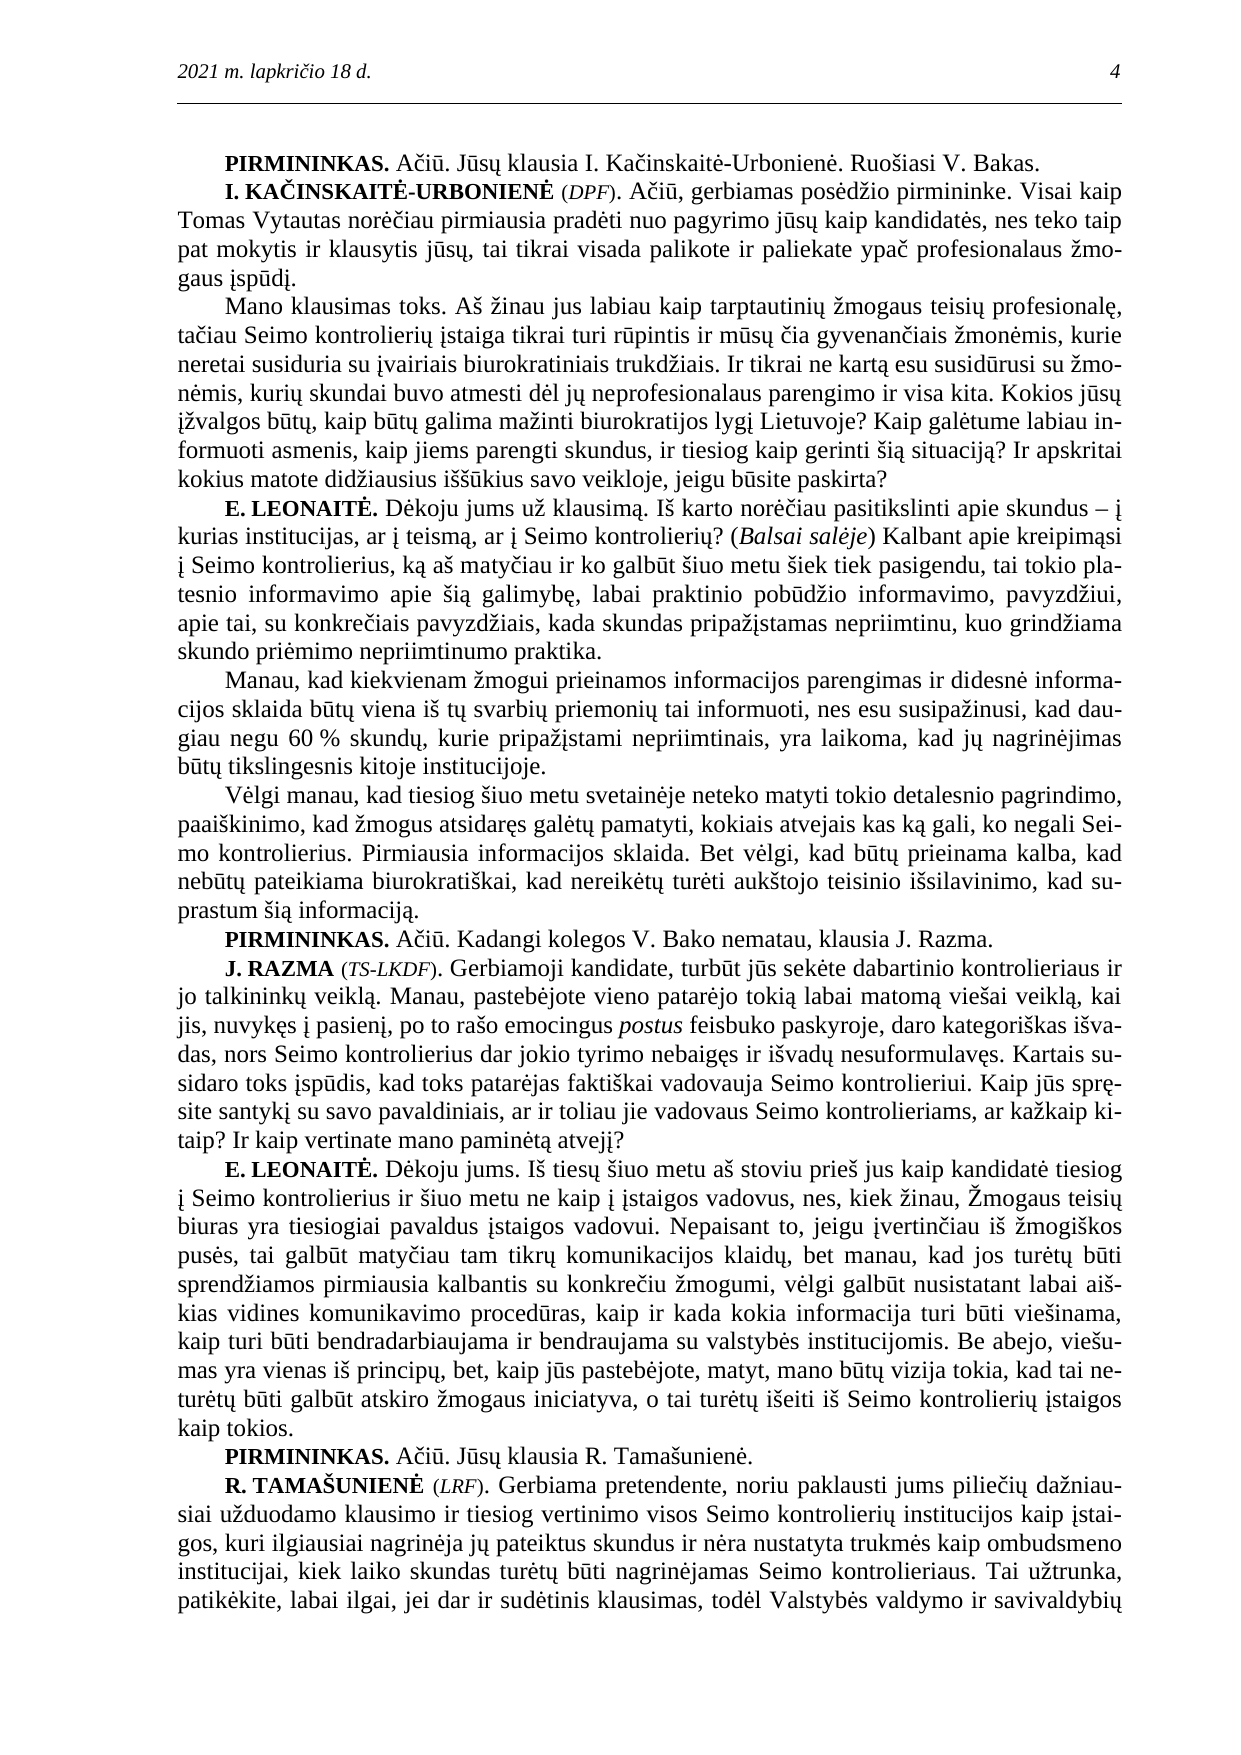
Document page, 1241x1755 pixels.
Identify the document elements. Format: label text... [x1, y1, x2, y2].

text Ma­no klau­si­mas toks. Aš ži­nau jus la­biau kaip tarp­tau­ti­nių žmo­gaus tei­sių pro­fe­sio­na­lę, ta­čiau Sei­mo kon­tro­lie­rių įstai­ga tik­rai tu­ri rū­pin­tis ir mū­sų čia gy­ve­nan­čiais žmo­nė­mis, ku­rie ne­re­tai su­si­du­ria su įvai­riais biu­ro­kratiniais truk­džiais. Ir tik­rai ne kar­tą esu su­si­dū­ru­si su žmo­nė­mis, ku­rių skun­dai bu­vo at­mes­ti dėl jų ne­pro­fe­sio­na­laus pa­ren­gi­mo ir vi­sa ki­ta. Ko­kios jū­sų įžval­gos bū­tų, kaip bū­tų ga­li­ma ma­žin­ti biu­ro­kratijos ly­gį Lie­tu­vo­je? Kaip ga­lė­tu­me la­biau in­for­muo­ti as­me­nis, kaip jiems pa­reng­ti skun­dus, ir tie­siog kaip ge­rin­ti šią si­tu­a­ci­ją? Ir ap­skri­tai ko­kius ma­to­te di­džiau­sius iš­šū­kius sa­vo veik­lo­je, jei­gu bū­si­te pa­skir­ta? [177, 291, 1122, 493]
text PIRMININKAS. Ačiū. Ka­dan­gi ko­le­gos V. Ba­ko ne­ma­tau, klau­sia J. Raz­ma. [177, 924, 1122, 953]
text R. TAMAŠUNIENĖ (LRF). Ger­bia­ma pre­ten­den­te, no­riu pa­klaus­ti jums pi­lie­čių daž­niau­siai už­duo­da­mo klau­si­mo ir tie­siog ver­ti­ni­mo vi­sos Sei­mo kon­tro­lie­rių ins­ti­tu­ci­jos kaip įstai­gos, ku­ri il­giau­siai nag­ri­nė­ja jų pa­teik­tus skun­dus ir nė­ra nu­sta­ty­ta truk­mės kaip om­bud­sme­no ins­ti­tu­ci­jai, kiek lai­ko skun­das tu­rė­tų bū­ti nag­ri­nė­ja­mas Sei­mo kon­tro­lie­riaus. Tai už­trun­ka, pa­ti­kė­ki­te, la­bai il­gai, jei dar ir su­dė­ti­nis klau­si­mas, to­dėl Vals­ty­bės val­dy­mo ir sa­vi­val­dy­bių [177, 1470, 1122, 1614]
text E. LEONAITĖ. Dė­ko­ju jums. Iš tie­sų šiuo me­tu aš sto­viu prieš jus kaip kan­di­da­tė tie­siog į Sei­mo kon­tro­lie­rius ir šiuo me­tu ne kaip į įstai­gos va­do­vus, nes, kiek ži­nau, Žmo­gaus tei­sių biu­ras yra tie­sio­giai pa­val­dus įstai­gos va­do­vui. Ne­pai­sant to, jei­gu įver­tin­čiau iš žmo­giš­kos pu­sės, tai gal­būt ma­ty­čiau tam tik­rų ko­mu­ni­ka­ci­jos klai­dų, bet ma­nau, kad jos tu­rė­tų bū­ti spren­džia­mos pir­miau­sia kal­ban­tis su kon­kre­čiu žmo­gu­mi, vėl­gi gal­būt nu­si­sta­tant la­bai aiš­kias vi­di­nes ko­mu­ni­ka­vi­mo pro­ce­dū­ras, kaip ir ka­da ko­kia in­for­ma­ci­ja tu­ri bū­ti vie­ši­na­ma, kaip tu­ri bū­ti ben­dra­dar­biau­ja­ma ir ben­drau­ja­ma su vals­ty­bės ins­ti­tu­ci­jo­mis. Be abe­jo, vie­šu­mas yra vie­nas iš prin­ci­pų, bet, kaip jūs pa­ste­bė­jo­te, ma­tyt, ma­no bū­tų vi­zi­ja to­kia, kad tai ne­tu­rė­tų bū­ti gal­būt at­ski­ro žmo­gaus ini­cia­ty­va, o tai tu­rė­tų iš­ei­ti iš Sei­mo kon­tro­lie­rių įstai­gos kaip to­kios. [177, 1154, 1122, 1441]
text E. LEONAITĖ. Dė­ko­ju jums už klau­si­mą. Iš kar­to no­rė­čiau pa­si­tiks­lin­ti apie skun­dus – į ku­rias ins­ti­tu­ci­jas, ar į teis­mą, ar į Sei­mo kon­tro­lie­rių? (Bal­sai sa­lė­je) Kal­bant apie krei­pi­mą­si į Sei­mo kon­tro­lie­rius, ką aš ma­ty­čiau ir ko gal­būt šiuo me­tu šiek tiek pa­si­gen­du, tai to­kio pla­tes­nio in­for­ma­vi­mo apie šią ga­li­my­bę, la­bai prak­ti­nio po­bū­džio in­for­ma­vi­mo, pa­vyz­džiui, apie tai, su kon­kre­čiais pa­vyz­džiais, ka­da skun­das pri­pa­žįs­ta­mas ne­pri­im­ti­nu, kuo grin­džia­ma skun­do pri­ėmi­mo ne­pri­im­ti­nu­mo prak­ti­ka. [177, 493, 1122, 665]
text I. KAČINSKAITĖ-URBONIENĖ (DPF). Ačiū, ger­bia­mas po­sė­džio pir­mi­nin­ke. Vi­sai kaip To­mas Vy­tau­tas no­rė­čiau pir­miau­sia pra­dė­ti nuo pa­gy­ri­mo jū­sų kaip kan­di­da­tės, nes te­ko taip pat mo­ky­tis ir klau­sy­tis jū­sų, tai tik­rai vi­sa­da pa­li­ko­te ir pa­lie­ka­te ypač pro­fe­sio­na­laus žmo­gaus įspū­dį. [177, 176, 1122, 291]
text Vėl­gi ma­nau, kad tie­siog šiuo me­tu sve­tai­nė­je ne­te­ko ma­ty­ti to­kio de­ta­les­nio pa­grin­di­mo, pa­aiš­ki­ni­mo, kad žmo­gus at­si­da­ręs ga­lė­tų pa­ma­ty­ti, ko­kiais at­ve­jais kas ką ga­li, ko ne­ga­li Sei­mo kon­tro­lie­rius. Pir­miau­sia in­for­ma­ci­jos sklai­da. Bet vėl­gi, kad bū­tų pri­ei­na­ma kal­ba, kad ne­bū­tų pa­tei­kia­ma biu­ro­kratiškai, kad ne­rei­kė­tų tu­rė­ti aukš­to­jo tei­si­nio iš­si­la­vi­ni­mo, kad su­pras­tum šią in­for­ma­ci­ją. [177, 780, 1122, 924]
text Ma­nau, kad kiek­vie­nam žmo­gui pri­ei­na­mos in­for­ma­ci­jos pa­ren­gi­mas ir di­des­nė in­for­ma­ci­jos sklai­da bū­tų vie­na iš tų svar­bių prie­mo­nių tai in­for­muo­ti, nes esu su­si­pa­ži­nu­si, kad dau­giau ne­gu 60 % skun­dų, ku­rie pri­pa­žįs­ta­mi ne­pri­im­ti­nais, yra lai­ko­ma, kad jų nag­ri­nė­ji­mas bū­tų tiks­lin­ges­nis ki­to­je ins­ti­tu­ci­jo­je. [177, 665, 1122, 780]
text PIRMININKAS. Ačiū. Jū­sų klau­sia R. Ta­ma­šu­nie­nė. [177, 1441, 1122, 1470]
text PIRMININKAS. Ačiū. Jū­sų klau­sia I. Ka­čins­kai­tė-Ur­bo­nie­nė. Ruo­šia­si V. Ba­kas. [177, 148, 1122, 176]
text J. RAZMA (TS-LKDF). Ger­bia­mo­ji kan­di­da­te, tur­būt jūs se­kė­te da­bar­ti­nio kon­tro­lie­riaus ir jo tal­ki­nin­kų veik­lą. Ma­nau, pa­ste­bė­jo­te vie­no pa­ta­rė­jo to­kią la­bai ma­to­mą vie­šai veik­lą, kai jis, nu­vy­kęs į pa­sie­nį, po to ra­šo emo­cin­gus pos­tus feis­bu­ko pa­sky­ro­je, da­ro ka­te­go­riš­kas iš­va­das, nors Sei­mo kon­tro­lie­rius dar jo­kio ty­ri­mo ne­bai­gęs ir iš­va­dų ne­su­for­mu­la­vęs. Kar­tais su­si­da­ro toks įspū­dis, kad toks pa­ta­rė­jas fak­tiš­kai va­do­vau­ja Sei­mo kon­tro­lie­riui. Kaip jūs sprę­si­te san­ty­kį su sa­vo pa­val­di­niais, ar ir to­liau jie va­do­vaus Sei­mo kon­tro­lie­riams, ar kaž­kaip ki­taip? Ir kaip ver­ti­na­te ma­no pa­mi­nė­tą at­ve­jį? [177, 953, 1122, 1154]
